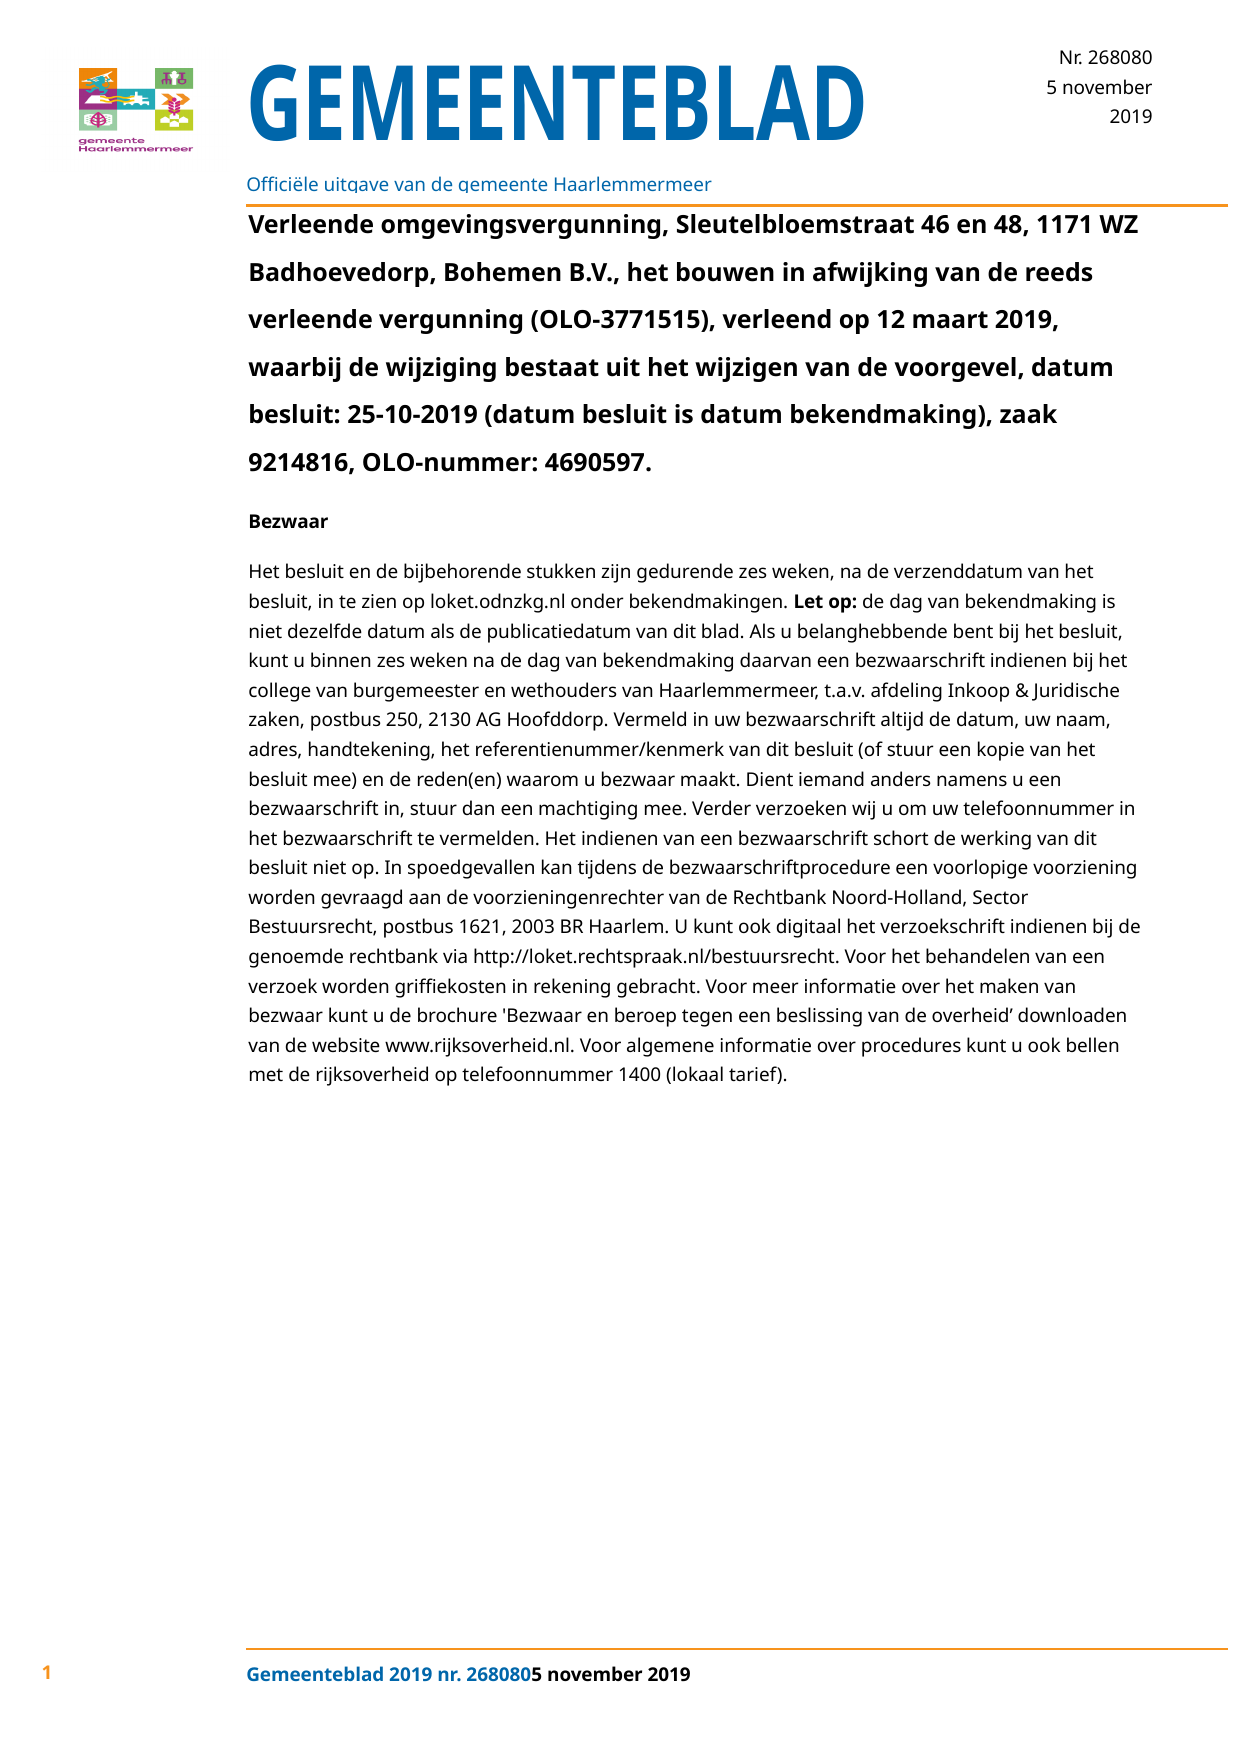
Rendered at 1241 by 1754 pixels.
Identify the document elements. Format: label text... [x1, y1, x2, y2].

text Het besluit en de bijbehorende stukken zijn gedurende zes weken, na de verzenddatum van het besluit, in te zien op loket.odnzkg.nl onder bekendmakingen. Let op: de dag van bekendmaking is niet dezelfde datum als de publicatiedatum van dit blad. Als u belanghebbende bent bij het besluit, kunt u binnen zes weken na de dag van bekendmaking daarvan een bezwaarschrift indienen bij het college van burgemeester en wethouders van Haarlemmermeer, t.a.v. afdeling Inkoop & Juridische zaken, postbus 250, 2130 AG Hoofddorp. Vermeld in uw bezwaarschrift altijd de datum, uw naam, adres, handtekening, het referentienummer/kenmerk van dit besluit (of stuur een kopie van het besluit mee) en de reden(en) waarom u bezwaar maakt. Dient iemand anders namens u een bezwaarschrift in, stuur dan een machtiging mee. Verder verzoeken wij u om uw telefoonnummer in het bezwaarschrift te vermelden. Het indienen van een bezwaarschrift schort de werking van dit besluit niet op. In spoedgevallen kan tijdens de bezwaarschriftprocedure een voorlopige voorziening worden gevraagd aan de voorzieningenrechter van de Rechtbank Noord-Holland, Sector Bestuursrecht, postbus 1621, 2003 BR Haarlem. U kunt ook digitaal het verzoekschrift indienen bij de genoemde rechtbank via http://loket.rechtspraak.nl/bestuursrecht. Voor het behandelen van een verzoek worden griffiekosten in rekening gebracht. Voor meer informatie over het maken van bezwaar kunt u de brochure 'Bezwaar en beroep tegen een beslissing van de overheid’ downloaden van de website www.rijksoverheid.nl. Voor algemene informatie over procedures kunt u ook bellen met de rijksoverheid op telefoonnummer 1400 (lokaal tarief). [248, 559, 1152, 1087]
picture [41, 47, 231, 172]
text Verleende omgevingsvergunning, Sleutelbloemstraat 46 en 48, 1171 WZ Badhoevedorp, Bohemen B.V., het bouwen in afwijking van de reeds verleende vergunning (OLO-3771515), verleend op 12 maart 2019, waarbij de wijziging bestaat uit het wijzigen van de voorgevel, datum besluit: 25-10-2019 (datum besluit is datum bekendmaking), zaak 9214816, OLO-nummer: 4690597. [248, 207, 1152, 479]
text Bezwaar [248, 508, 1152, 534]
